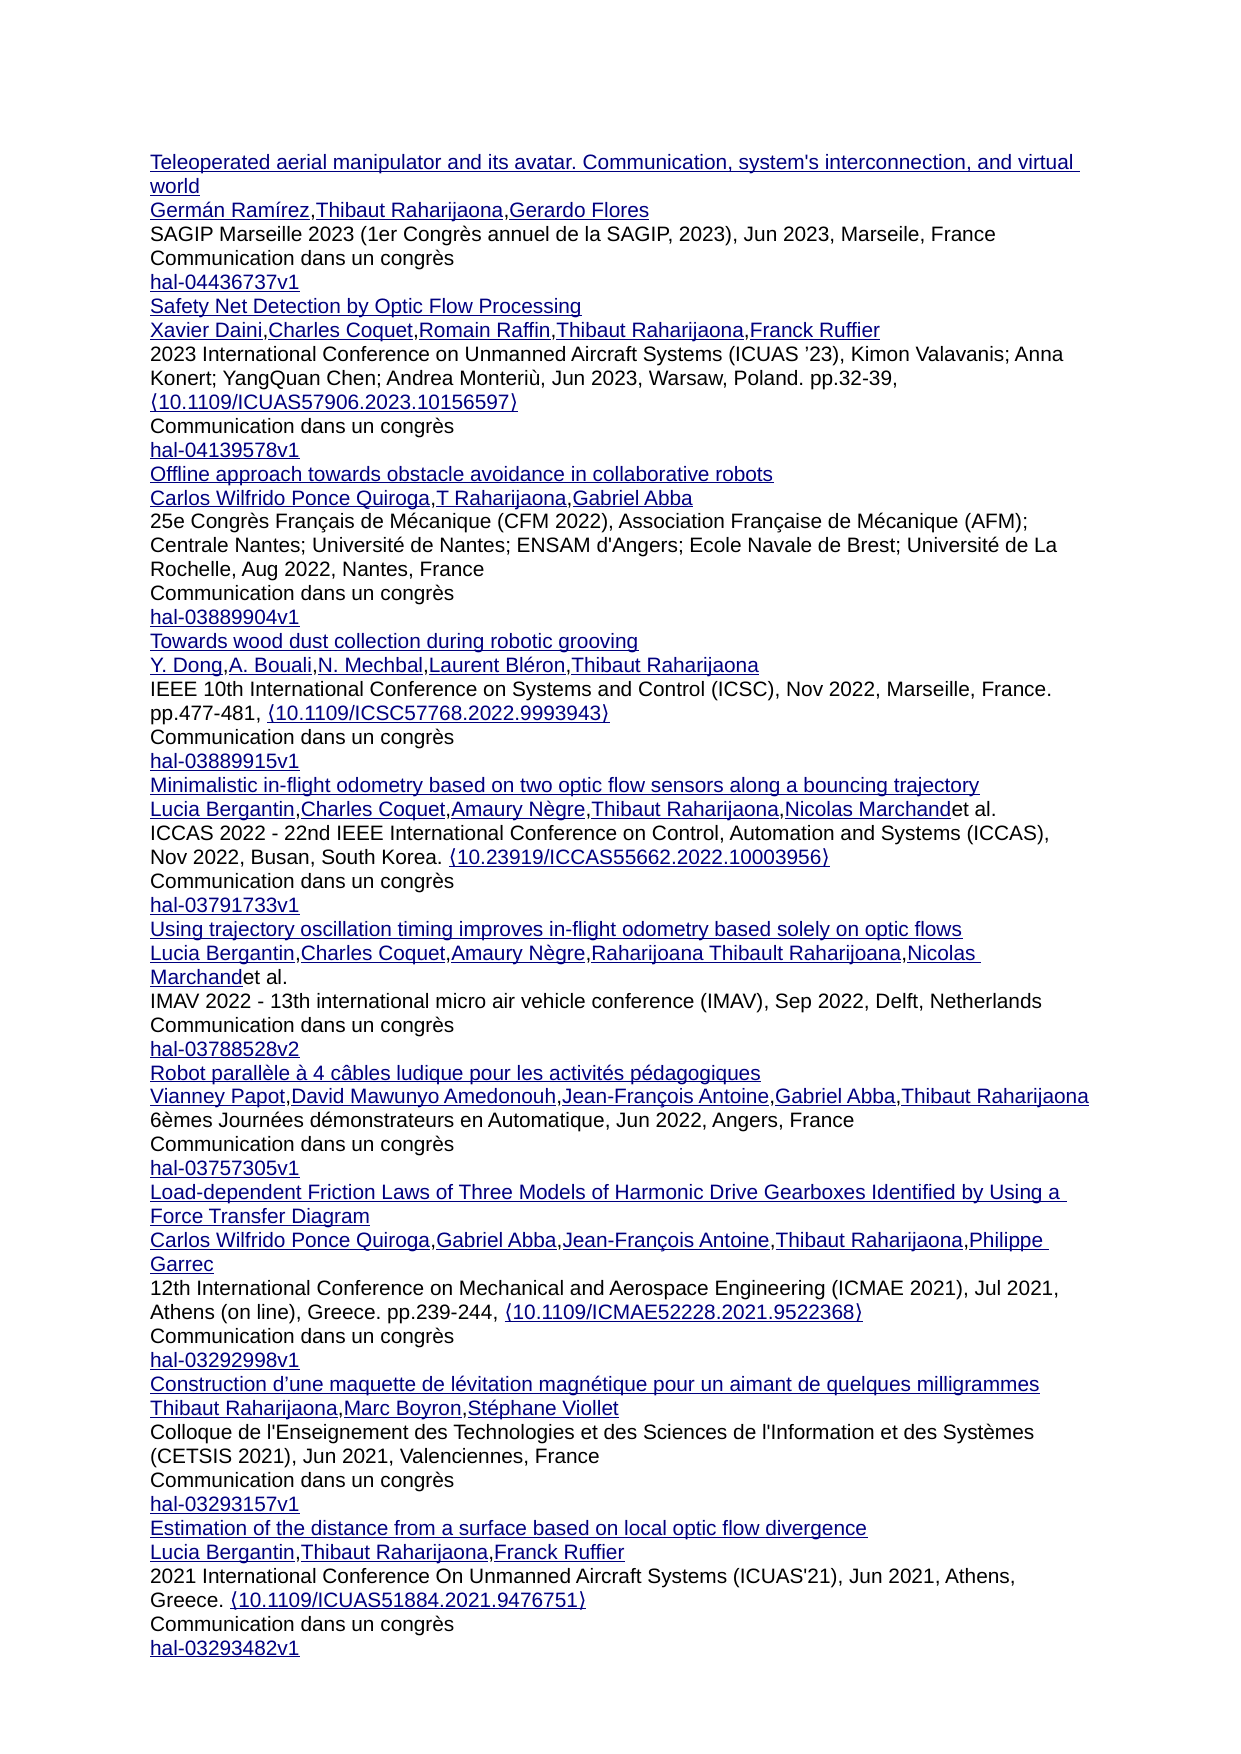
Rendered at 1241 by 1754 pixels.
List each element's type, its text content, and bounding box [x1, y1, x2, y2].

table_cell Safety Net Detection by Optic Flow Processing Xavier Daini,Charles Coquet,Romain Raffin,Thibaut Raharijaona,Franck Ruffier 2023 International Conference on Unmanned Aircraft Systems (ICUAS ’23), Kimon Valavanis; Anna Konert; YangQuan Chen; Andrea Monteriù, Jun 2023, Warsaw, Poland. pp.32-39, ⟨10.1109/ICUAS57906.2023.10156597⟩ Communication dans un congrès hal-04139578v1 [150, 294, 1090, 461]
table_cell Using trajectory oscillation timing improves in-flight odometry based solely on optic flows Lucia Bergantin,Charles Coquet,Amaury Nègre,Raharijoana Thibault Raharijoana,Nicolas Marchandet al. IMAV 2022 - 13th international micro air vehicle conference (IMAV), Sep 2022, Delft, Netherlands Communication dans un congrès hal-03788528v2 [150, 917, 1090, 1060]
table_cell Construction d’une maquette de lévitation magnétique pour un aimant de quelques milligrammes Thibaut Raharijaona,Marc Boyron,Stéphane Viollet Colloque de l'Enseignement des Technologies et des Sciences de l'Information et des Systèmes (CETSIS 2021), Jun 2021, Valenciennes, France Communication dans un congrès hal-03293157v1 [150, 1372, 1090, 1516]
table_cell Teleoperated aerial manipulator and its avatar. Communication, system's interconnection, and virtual world Germán Ramírez,Thibaut Raharijaona,Gerardo Flores SAGIP Marseille 2023 (1er Congrès annuel de la SAGIP, 2023), Jun 2023, Marseile, France Communication dans un congrès hal-04436737v1 [150, 150, 1090, 294]
table_cell Estimation of the distance from a surface based on local optic flow divergence Lucia Bergantin,Thibaut Raharijaona,Franck Ruffier 2021 International Conference On Unmanned Aircraft Systems (ICUAS'21), Jun 2021, Athens, Greece. ⟨10.1109/ICUAS51884.2021.9476751⟩ Communication dans un congrès hal-03293482v1 [150, 1516, 1090, 1659]
table_cell Towards wood dust collection during robotic grooving Y. Dong,A. Bouali,N. Mechbal,Laurent Bléron,Thibaut Raharijaona IEEE 10th International Conference on Systems and Control (ICSC), Nov 2022, Marseille, France. pp.477-481, ⟨10.1109/ICSC57768.2022.9993943⟩ Communication dans un congrès hal-03889915v1 [150, 629, 1090, 773]
table_cell Offline approach towards obstacle avoidance in collaborative robots Carlos Wilfrido Ponce Quiroga,T Raharijaona,Gabriel Abba 25e Congrès Français de Mécanique (CFM 2022), Association Française de Mécanique (AFM); Centrale Nantes; Université de Nantes; ENSAM d'Angers; Ecole Navale de Brest; Université de La Rochelle, Aug 2022, Nantes, France Communication dans un congrès hal-03889904v1 [150, 461, 1090, 629]
table_cell Robot parallèle à 4 câbles ludique pour les activités pédagogiques Vianney Papot,David Mawunyo Amedonouh,Jean-François Antoine,Gabriel Abba,Thibaut Raharijaona 6èmes Journées démonstrateurs en Automatique, Jun 2022, Angers, France Communication dans un congrès hal-03757305v1 [150, 1060, 1090, 1180]
table_cell Minimalistic in-flight odometry based on two optic flow sensors along a bouncing trajectory Lucia Bergantin,Charles Coquet,Amaury Nègre,Thibaut Raharijaona,Nicolas Marchandet al. ICCAS 2022 - 22nd IEEE International Conference on Control, Automation and Systems (ICCAS), Nov 2022, Busan, South Korea. ⟨10.23919/ICCAS55662.2022.10003956⟩ Communication dans un congrès hal-03791733v1 [150, 773, 1090, 917]
table_cell Load-dependent Friction Laws of Three Models of Harmonic Drive Gearboxes Identified by Using a Force Transfer Diagram Carlos Wilfrido Ponce Quiroga,Gabriel Abba,Jean-François Antoine,Thibaut Raharijaona,Philippe Garrec 12th International Conference on Mechanical and Aerospace Engineering (ICMAE 2021), Jul 2021, Athens (on line), Greece. pp.239-244, ⟨10.1109/ICMAE52228.2021.9522368⟩ Communication dans un congrès hal-03292998v1 [150, 1180, 1090, 1372]
